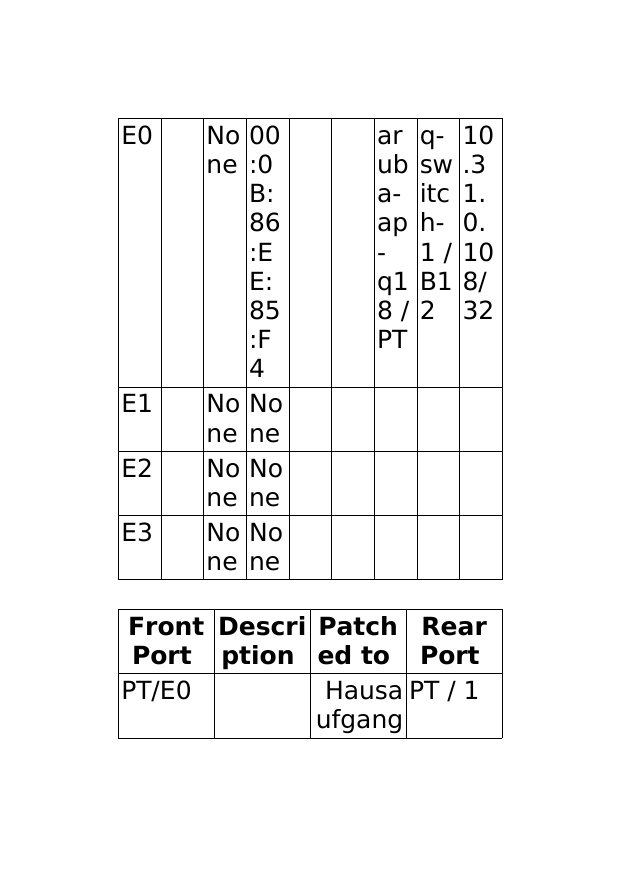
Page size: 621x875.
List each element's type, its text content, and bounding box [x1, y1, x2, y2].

table_cell [375, 516, 417, 579]
table_cell aruba-ap-q18 / PT [375, 119, 417, 387]
table_cell [332, 452, 374, 515]
table_cell [290, 452, 331, 515]
table_cell [375, 388, 417, 451]
table_cell [162, 516, 203, 579]
table_cell Hausaufgang [311, 674, 406, 738]
table_cell [460, 452, 502, 515]
table_cell [332, 119, 374, 387]
table_cell [332, 388, 374, 451]
table_cell [290, 516, 331, 579]
table_cell [418, 388, 459, 451]
table_cell [460, 388, 502, 451]
table_cell [460, 516, 502, 579]
table_cell [418, 516, 459, 579]
table_header Rear Port [407, 610, 502, 673]
table_cell None [247, 452, 289, 515]
table_cell None [247, 516, 289, 579]
table_cell [162, 388, 203, 451]
table_cell PT / 1 [407, 674, 502, 738]
table_cell E1 [119, 388, 161, 451]
table_cell [332, 516, 374, 579]
table_cell E2 [119, 452, 161, 515]
table_cell q-switch-1 / B12 [418, 119, 459, 387]
table_cell None [204, 119, 246, 387]
table_cell None [204, 388, 246, 451]
table_cell 00:0B:86:EE:85:F4 [247, 119, 289, 387]
table_header Patched to [311, 610, 406, 673]
table_cell 10.31.0.108/32 [460, 119, 502, 387]
table_header Front Port [119, 610, 214, 673]
table_cell [215, 674, 310, 738]
table_header Description [215, 610, 310, 673]
table_cell [290, 388, 331, 451]
table_cell [375, 452, 417, 515]
table_cell None [204, 452, 246, 515]
table_cell None [247, 388, 289, 451]
table_cell None [204, 516, 246, 579]
table_cell E0 [119, 119, 161, 387]
table_cell PT/E0 [119, 674, 214, 738]
table_cell [162, 119, 203, 387]
table_cell E3 [119, 516, 161, 579]
table_cell [418, 452, 459, 515]
table_cell [162, 452, 203, 515]
table_cell [290, 119, 331, 387]
